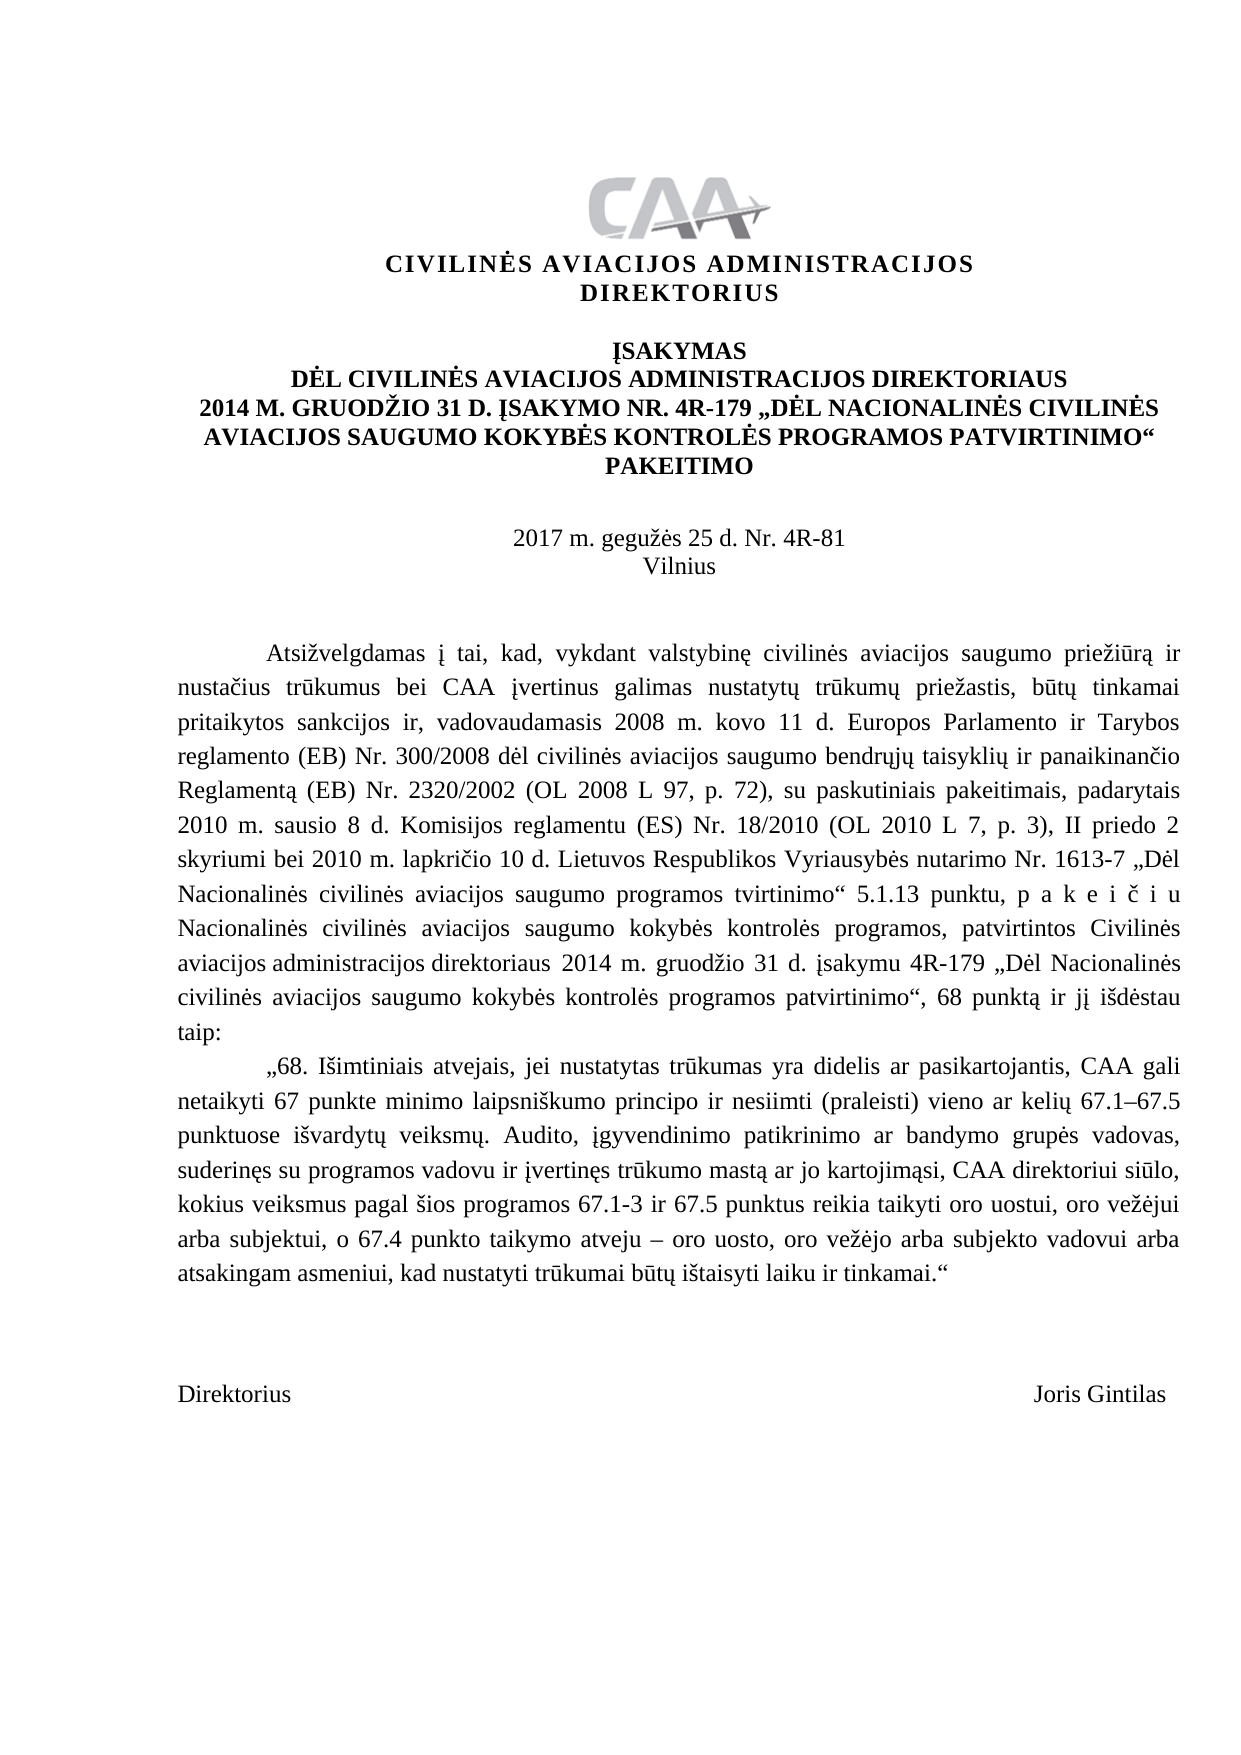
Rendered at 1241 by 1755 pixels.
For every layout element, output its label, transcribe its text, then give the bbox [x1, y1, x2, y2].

text CIVILINĖS AVIACIJOS ADMINISTRACIJOS [177, 249, 1181, 278]
text 2017 m. gegužės 25 d. Nr. 4R-81 [177, 523, 1181, 551]
text ĮSAKYMAS [177, 336, 1181, 364]
text „68. Išimtiniais atvejais, jei nustatytas trūkumas yra didelis ar pasikartojantis, CAA gali netaikyti 67 punkte minimo laipsniškumo principo ir nesiimti (praleisti) vieno ar kelių 67.1–67.5 punktuose išvardytų veiksmų. Audito, įgyvendinimo patikrinimo ar bandymo grupės vadovas, suderinęs su programos vadovu ir įvertinęs trūkumo mastą ar jo kartojimąsi, CAA direktoriui siūlo, kokius veiksmus pagal šios programos 67.1-3 ir 67.5 punktus reikia taikyti oro uostui, oro vežėjui arba subjektui, o 67.4 punkto taikymo atveju – oro uosto, oro vežėjo arba subjekto vadovui arba atsakingam asmeniui, kad nustatyti trūkumai būtų ištaisyti laiku ir tinkamai.“ [177, 1051, 1181, 1287]
text Atsižvelgdamas į tai, kad, vykdant valstybinę civilinės aviacijos saugumo priežiūrą ir nustačius trūkumus bei CAA įvertinus galimas nustatytų trūkumų priežastis, būtų tinkamai pritaikytos sankcijos ir, vadovaudamasis 2008 m. kovo 11 d. Europos Parlamento ir Tarybos reglamento (EB) Nr. 300/2008 dėl civilinės aviacijos saugumo bendrųjų taisyklių ir panaikinančio Reglamentą (EB) Nr. 2320/2002 (OL 2008 L 97, p. 72), su paskutiniais pakeitimais, padarytais 2010 m. sausio 8 d. Komisijos reglamentu (ES) Nr. 18/2010 (OL 2010 L 7, p. 3), II priedo 2 skyriumi bei 2010 m. lapkričio 10 d. Lietuvos Respublikos Vyriausybės nutarimo Nr. 1613-7 „Dėl Nacionalinės civilinės aviacijos saugumo programos tvirtinimo“ 5.1.13 punktu, p a k e i č i u Nacionalinės civilinės aviacijos saugumo kokybės kontrolės programos, patvirtintos Civilinės aviacijos administracijos direktoriaus 2014 m. gruodžio 31 d. įsakymu 4R-179 „Dėl Nacionalinės civilinės aviacijos saugumo kokybės kontrolės programos patvirtinimo“, 68 punktą ir jį išdėstau taip: [177, 638, 1181, 1046]
text DĖL CIVILINĖS AVIACIJOS ADMINISTRACIJOS DIREKTORIAUS [177, 364, 1181, 393]
text 2014 M. GRUODŽIO 31 D. ĮSAKYMO NR. 4R-179 „DĖL NACIONALINĖS CIVILINĖS AVIACIJOS SAUGUMO KOKYBĖS KONTROLĖS PROGRAMOS PATVIRTINIMO“ PAKEITIMO [177, 393, 1181, 479]
text DIREKTORIUS [177, 278, 1181, 307]
text Direktorius Joris Gintilas [177, 1379, 1181, 1408]
text Vilnius [177, 551, 1181, 580]
